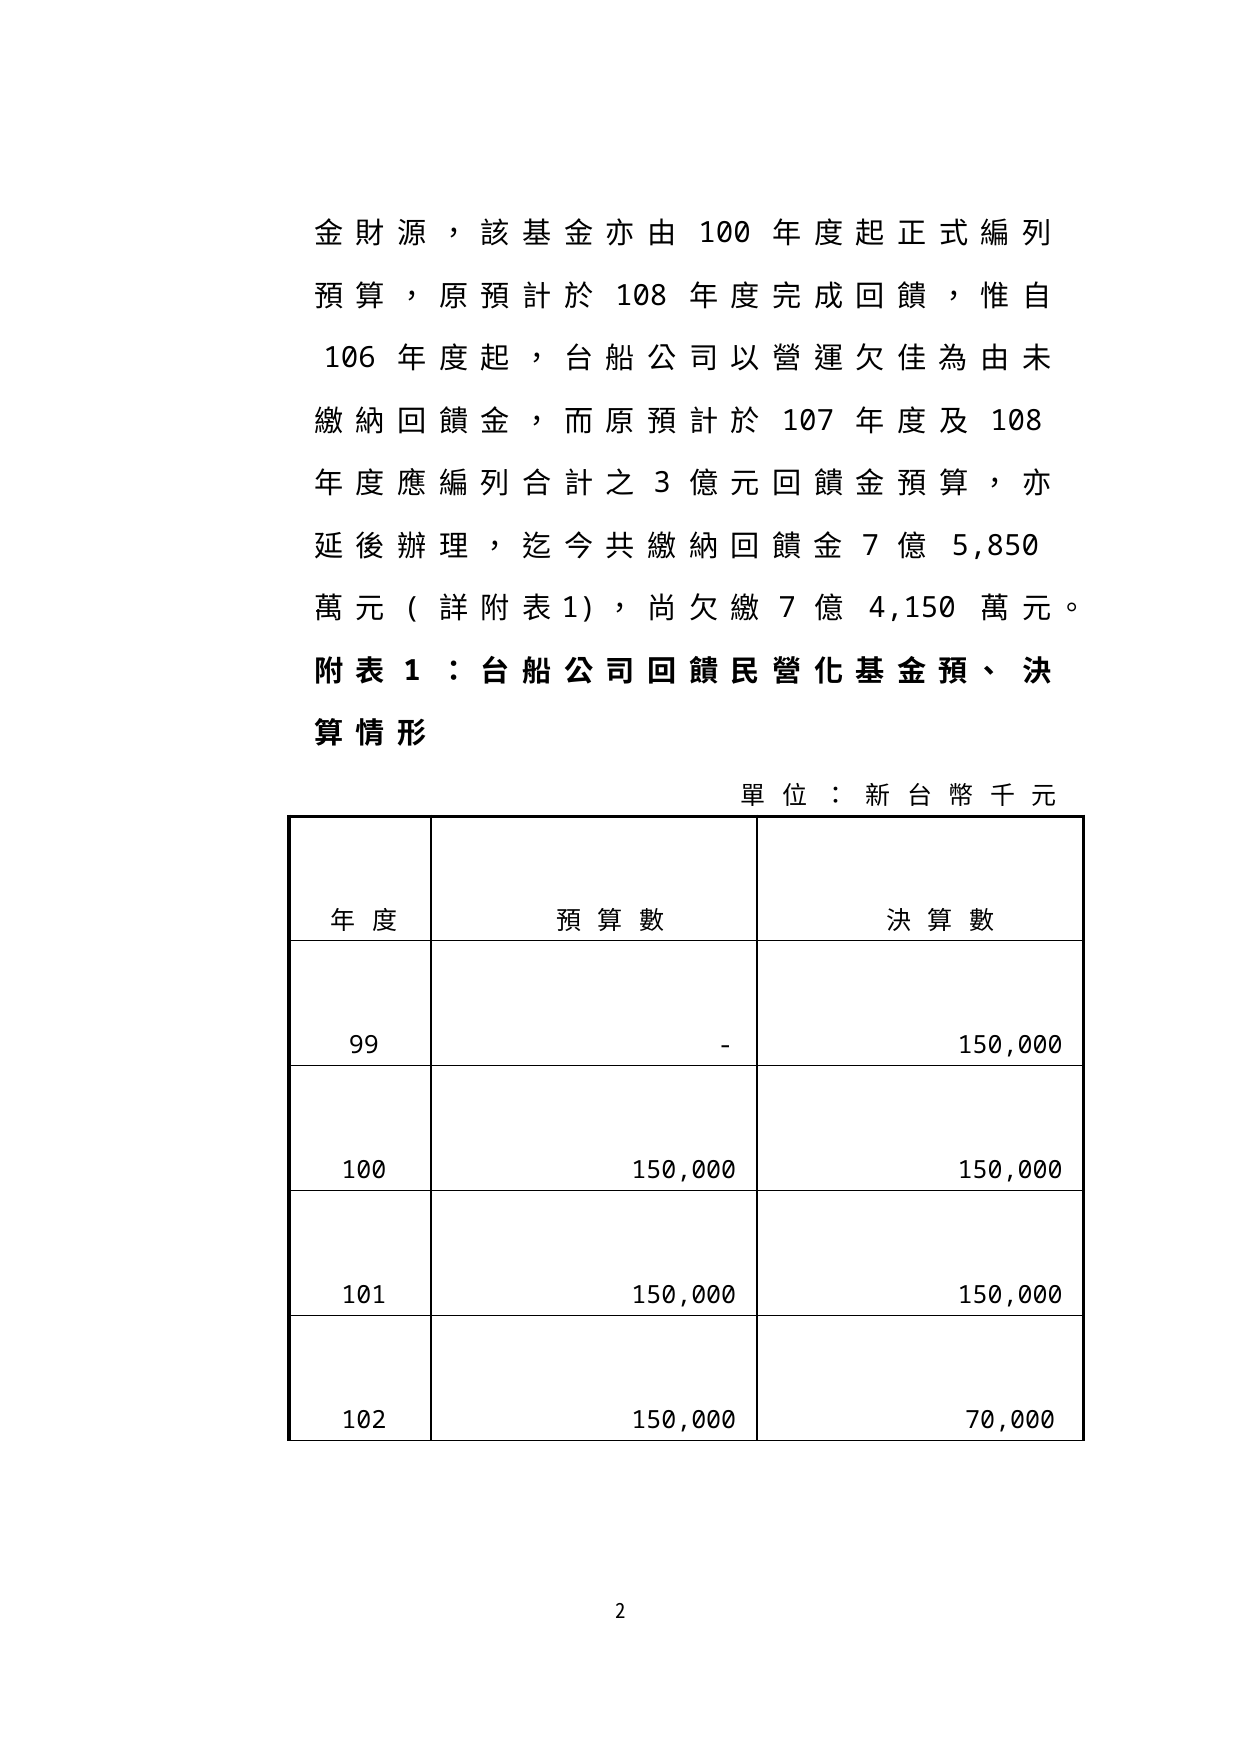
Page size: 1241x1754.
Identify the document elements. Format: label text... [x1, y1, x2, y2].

table_cell 70,000 [758, 1316, 1082, 1439]
text 附表1：台船公司回饋民營化基金預、決算情形 [274, 627, 1065, 752]
table_cell 150,000 [432, 1066, 756, 1189]
text 為辦理台船公司民營化，行政院97年3月間函示略謂，該公司民營化年資結算金不足部分，由民營化基金支應15億元為上限，而台船公司應在有盈餘情況下，分10年回饋民營化基金。準此，民營化基金於98年間先撥充15億元協助台船公司支付結算金，台船公司則自99年度起分10年每年繳交1億5,000萬元回饋金充實民營化基金財源，該基金亦由100年度起正式編列預算，原預計於108年度完成回饋，惟自106年度起，台船公司以營運欠佳為由未繳納回饋金，而原預計於107年度及108年度應編列合計之3億元回饋金預算，亦延後辦理，迄今共繳納回饋金7億5,850萬元(詳附表1)，尚欠繳7億4,150萬元。 [271, 189, 1058, 627]
table_header 決算數 [758, 818, 1082, 939]
table_cell 150,000 [758, 1066, 1082, 1189]
table_cell 99 [291, 941, 430, 1064]
table_cell 102 [291, 1316, 430, 1439]
table_header 年度 [291, 818, 430, 939]
table_cell 150,000 [758, 1191, 1082, 1314]
table_cell 150,000 [432, 1316, 756, 1439]
table_header 預算數 [432, 818, 756, 939]
text 單位：新台幣千元 [271, 752, 1065, 814]
table_cell 101 [291, 1191, 430, 1314]
table_cell 150,000 [758, 941, 1082, 1064]
table_cell 150,000 [432, 1191, 756, 1314]
table_cell 100 [291, 1066, 430, 1189]
table_cell - [432, 941, 756, 1064]
